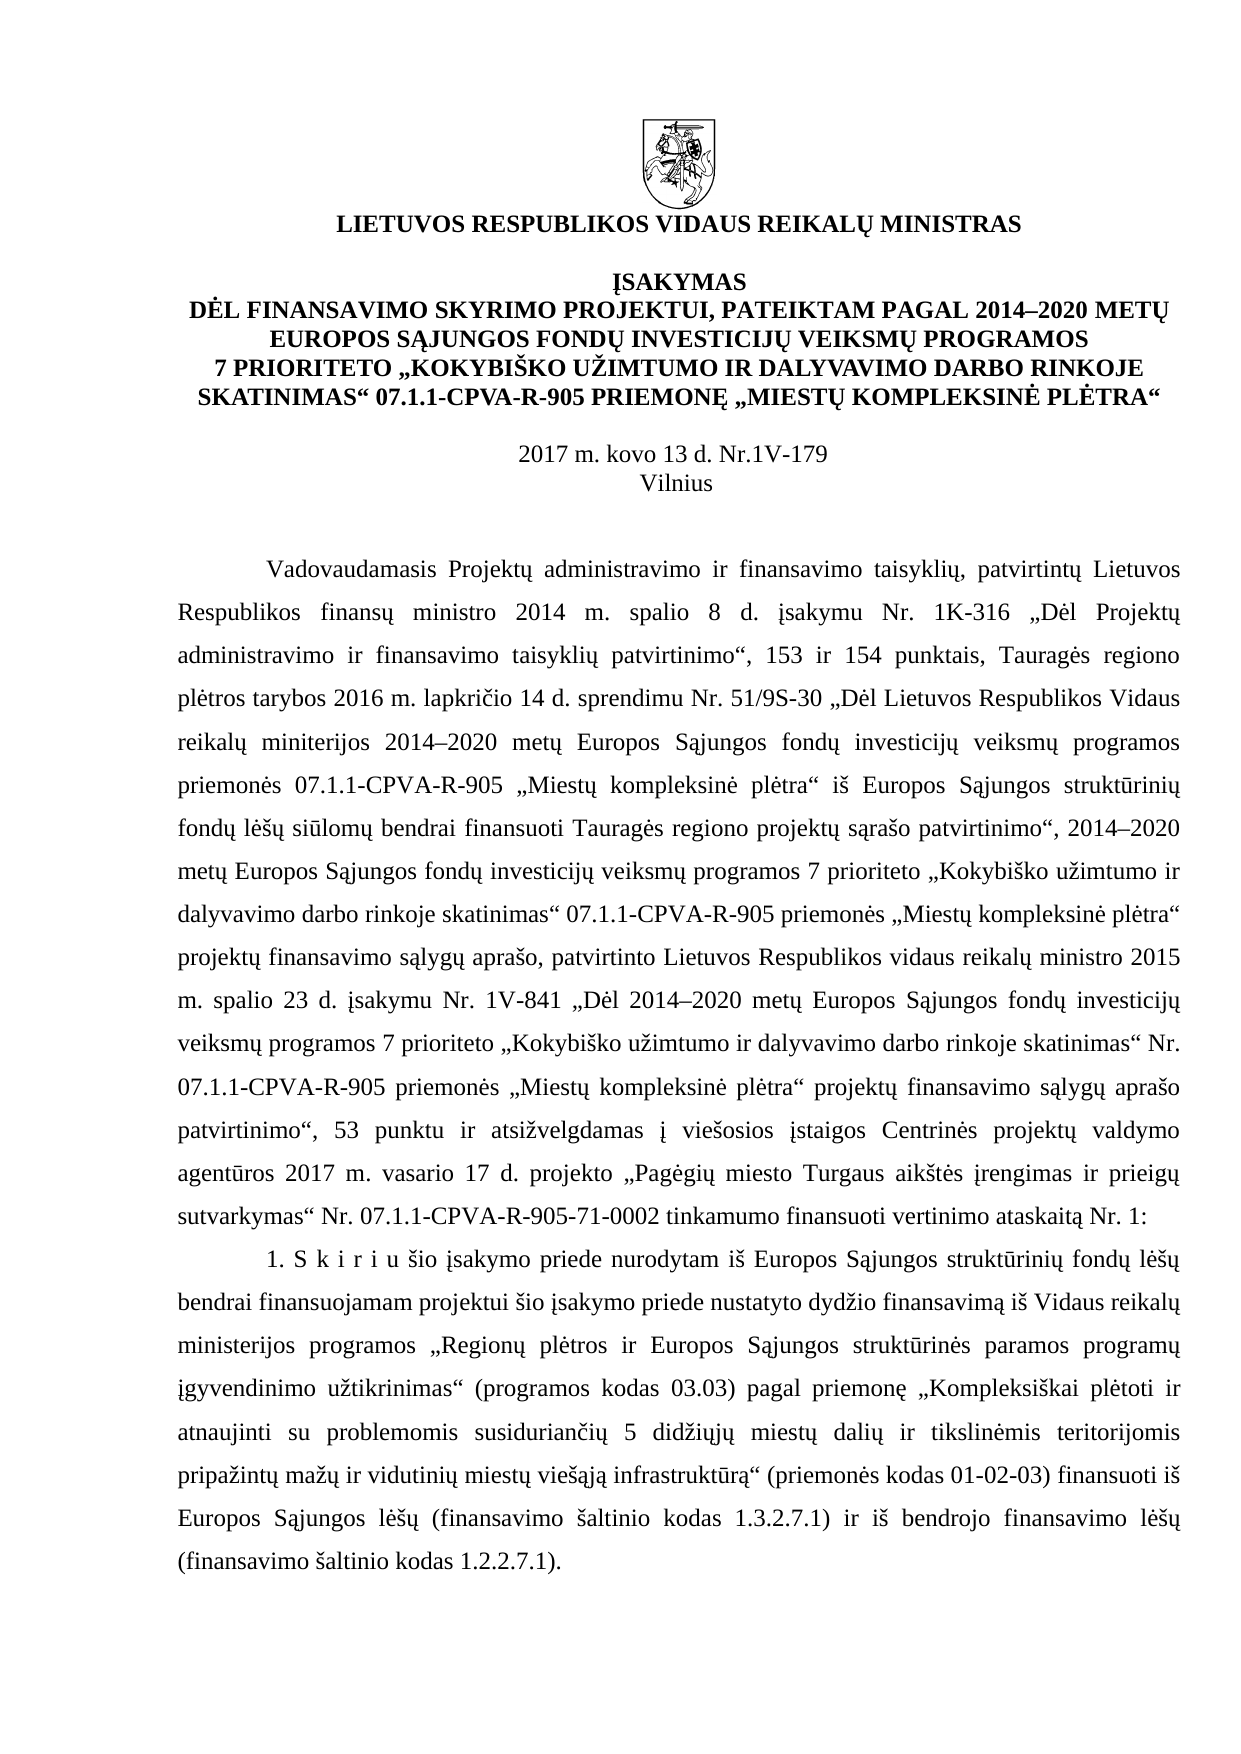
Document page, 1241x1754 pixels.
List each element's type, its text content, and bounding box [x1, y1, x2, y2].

text LIETUVOS RESPUBLIKOS VIDAUS REIKALŲ MINISTRAS [177, 209, 1181, 238]
text 2017 m. kovo 13 d. Nr.1V-179 [177, 439, 1181, 468]
text 1. S k i r i u šio įsakymo priede nurodytam iš Europos Sąjungos struktūrinių fondų lėšų bendrai finansuojamam projektui šio įsakymo priede nustatyto dydžio finansavimą iš Vidaus reikalų ministerijos programos „Regionų plėtros ir Europos Sąjungos struktūrinės paramos programų įgyvendinimo užtikrinimas“ (programos kodas 03.03) pagal priemonę „Kompleksiškai plėtoti ir atnaujinti su problemomis susiduriančių 5 didžiųjų miestų dalių ir tikslinėmis teritorijomis pripažintų mažų ir vidutinių miestų viešąją infrastruktūrą“ (priemonės kodas 01-02-03) finansuoti iš Europos Sąjungos lėšų (finansavimo šaltinio kodas 1.3.2.7.1) ir iš bendrojo finansavimo lėšų (finansavimo šaltinio kodas 1.2.2.7.1). [177, 1244, 1181, 1575]
text Vilnius [177, 468, 1181, 497]
text ĮSAKYMAS [177, 267, 1181, 295]
text Vadovaudamasis Projektų administravimo ir finansavimo taisyklių, patvirtintų Lietuvos Respublikos finansų ministro 2014 m. spalio 8 d. įsakymu Nr. 1K-316 „Dėl Projektų administravimo ir finansavimo taisyklių patvirtinimo“, 153 ir 154 punktais, Tauragės regiono plėtros tarybos 2016 m. lapkričio 14 d. sprendimu Nr. 51/9S-30 „Dėl Lietuvos Respublikos Vidaus reikalų miniterijos 2014–2020 metų Europos Sąjungos fondų investicijų veiksmų programos priemonės 07.1.1-CPVA-R-905 „Miestų kompleksinė plėtra“ iš Europos Sąjungos struktūrinių fondų lėšų siūlomų bendrai finansuoti Tauragės regiono projektų sąrašo patvirtinimo“, 2014–2020 metų Europos Sąjungos fondų investicijų veiksmų programos 7 prioriteto „Kokybiško užimtumo ir dalyvavimo darbo rinkoje skatinimas“ 07.1.1-CPVA-R-905 priemonės „Miestų kompleksinė plėtra“ projektų finansavimo sąlygų aprašo, patvirtinto Lietuvos Respublikos vidaus reikalų ministro 2015 m. spalio 23 d. įsakymu Nr. 1V-841 „Dėl 2014–2020 metų Europos Sąjungos fondų investicijų veiksmų programos 7 prioriteto „Kokybiško užimtumo ir dalyvavimo darbo rinkoje skatinimas“ Nr. 07.1.1-CPVA-R-905 priemonės „Miestų kompleksinė plėtra“ projektų finansavimo sąlygų aprašo patvirtinimo“, 53 punktu ir atsižvelgdamas į viešosios įstaigos Centrinės projektų valdymo agentūros 2017 m. vasario 17 d. projekto „Pagėgių miesto Turgaus aikštės įrengimas ir prieigų sutvarkymas“ Nr. 07.1.1-CPVA-R-905-71-0002 tinkamumo finansuoti vertinimo ataskaitą Nr. 1: [177, 554, 1181, 1230]
text DĖL FINANSAVIMO SKYRIMO PROJEKTUI, PATEIKTAM PAGAL 2014–2020 METŲ EUROPOS SĄJUNGOS FONDŲ INVESTICIJŲ VEIKSMŲ PROGRAMOS 7 PRIORITETO „KOKYBIŠKO UŽIMTUMO IR DALYVAVIMO DARBO RINKOJE SKATINIMAS“ 07.1.1-CPVA-R-905 PRIEMONĘ „MIESTŲ KOMPLEKSINĖ PLĖTRA“ [177, 295, 1181, 410]
